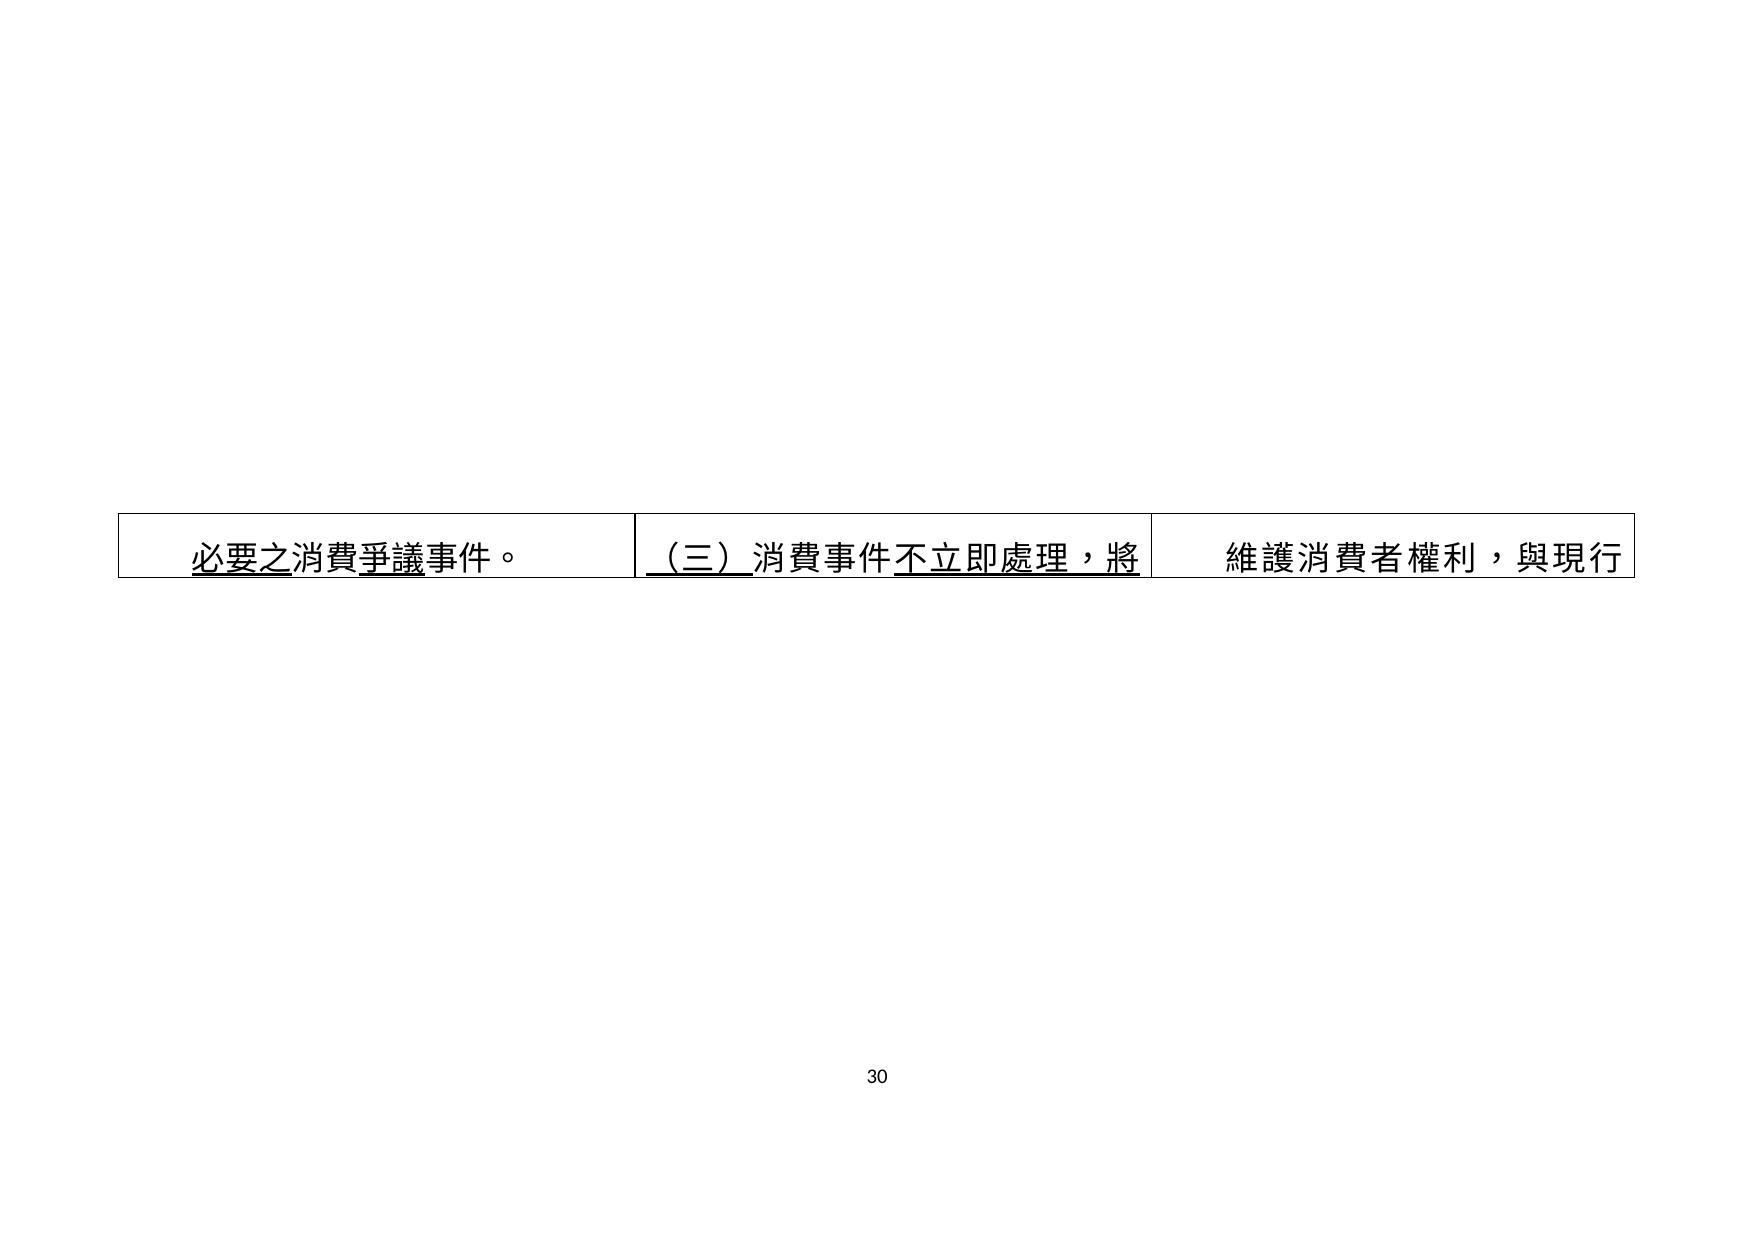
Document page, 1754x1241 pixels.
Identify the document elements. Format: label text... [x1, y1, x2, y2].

table_cell 維護消費者權利，與現行 [1152, 514, 1634, 577]
table_cell 必要之消費爭議事件。 [119, 514, 634, 577]
table_cell （三）消費事件不立即處理，將 [636, 514, 1151, 577]
